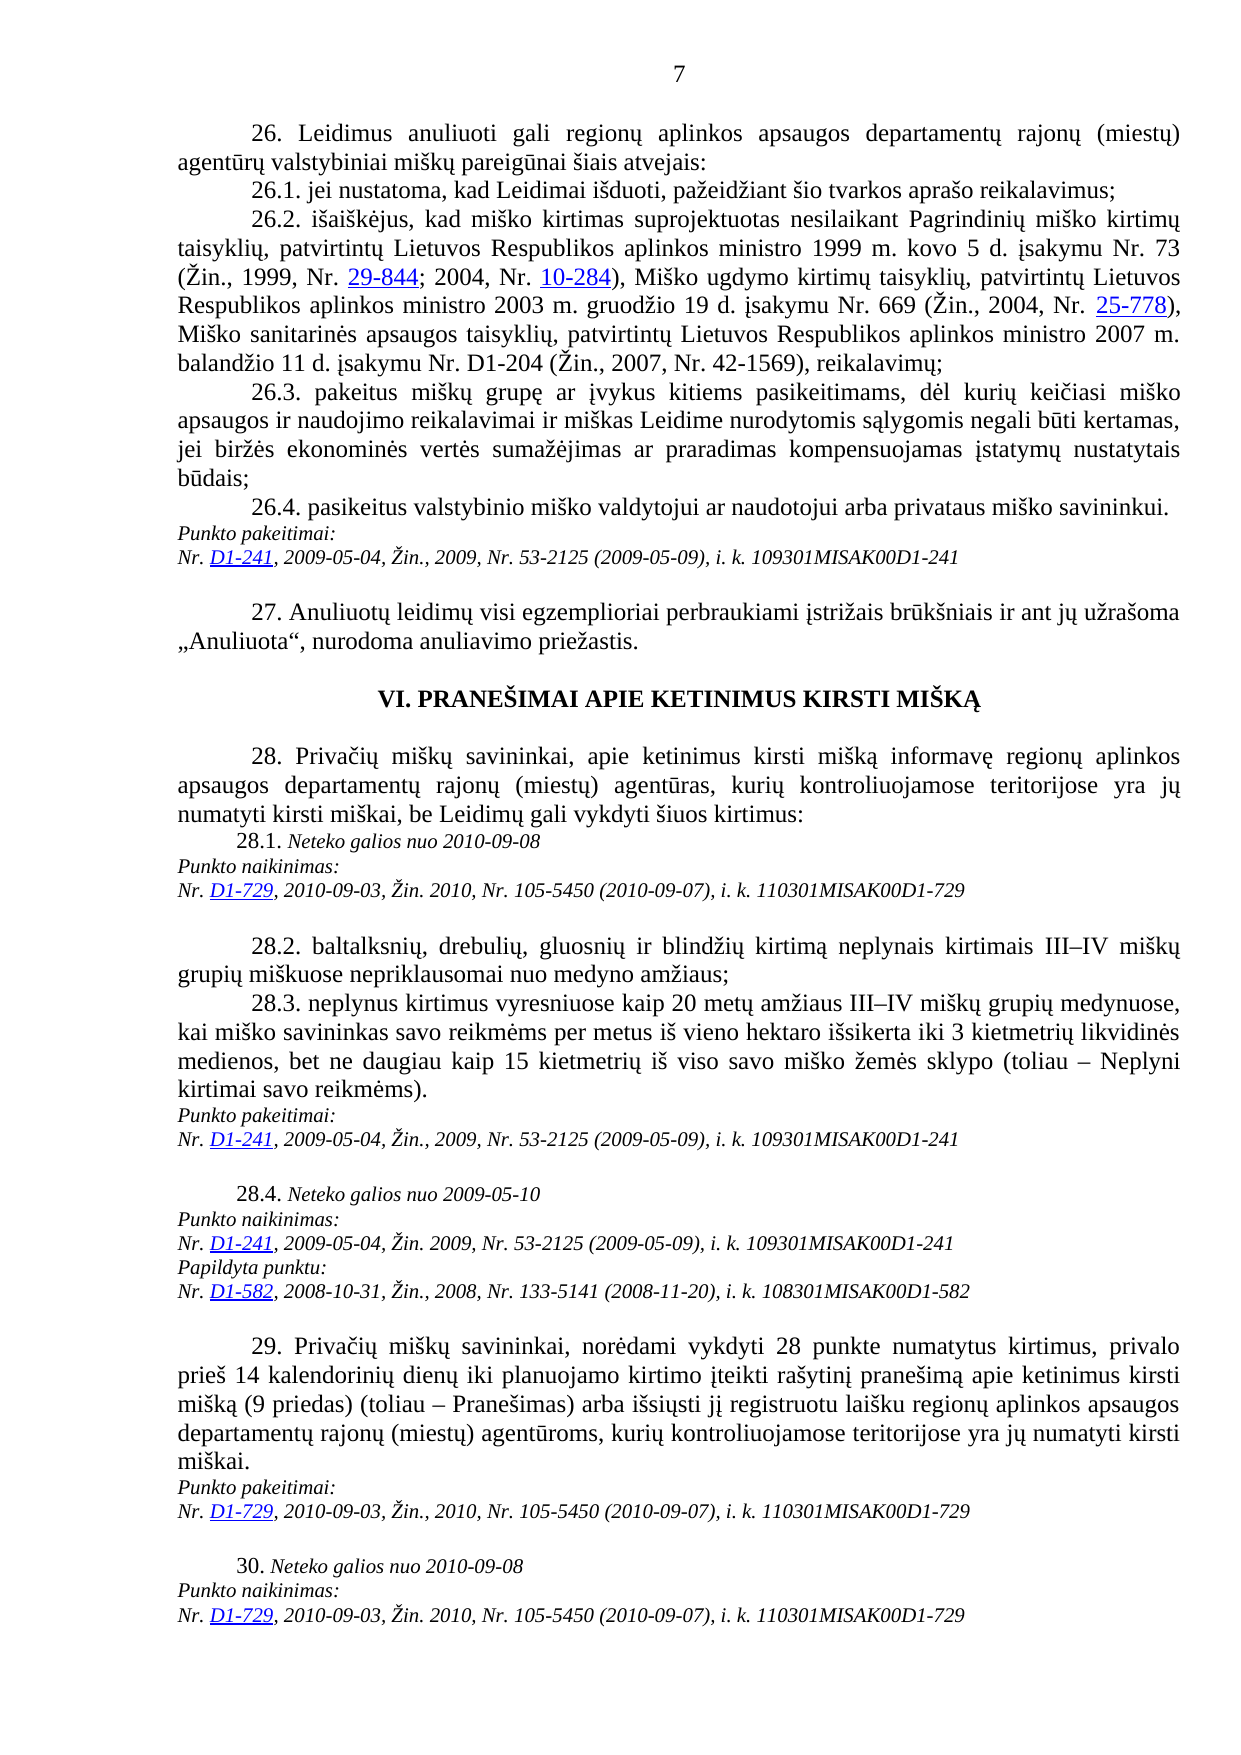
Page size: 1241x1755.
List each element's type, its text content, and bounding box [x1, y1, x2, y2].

text Nr. D1-729, 2010-09-03, Žin., 2010, Nr. 105-5450 (2010-09-07), i. k. 110301MISAK00D1-729 [177, 1499, 1181, 1523]
text 28.4. Neteko galios nuo 2009-05-10 [177, 1180, 1181, 1206]
text 27. Anuliuotų leidimų visi egzemplioriai perbraukiami įstrižais brūkšniais ir ant jų užrašoma „Anuliuota“, nurodoma anuliavimo priežastis. [177, 597, 1181, 655]
text 30. Neteko galios nuo 2010-09-08 [177, 1552, 1181, 1578]
text Punkto pakeitimai: [177, 1103, 1181, 1127]
text 29. Privačių miškų savininkai, norėdami vykdyti 28 punkte numatytus kirtimus, privalo prieš 14 kalendorinių dienų iki planuojamo kirtimo įteikti rašytinį pranešimą apie ketinimus kirsti mišką (9 priedas) (toliau – Pranešimas) arba išsiųsti jį registruotu laišku regionų aplinkos apsaugos departamentų rajonų (miestų) agentūroms, kurių kontroliuojamose teritorijose yra jų numatyti kirsti miškai. [177, 1331, 1181, 1475]
text Nr. D1-729, 2010-09-03, Žin. 2010, Nr. 105-5450 (2010-09-07), i. k. 110301MISAK00D1-729 [177, 1602, 1181, 1627]
text Punkto pakeitimai: [177, 521, 1181, 545]
text Nr. D1-241, 2009-05-04, Žin. 2009, Nr. 53-2125 (2009-05-09), i. k. 109301MISAK00D1-241 [177, 1231, 1181, 1254]
text 28.1. Neteko galios nuo 2010-09-08 [177, 827, 1181, 854]
text 28.2. baltalksnių, drebulių, gluosnių ir blindžių kirtimą neplynais kirtimais III–IV miškų grupių miškuose nepriklausomai nuo medyno amžiaus; [177, 931, 1181, 988]
text Punkto pakeitimai: [177, 1475, 1181, 1499]
text Nr. D1-582, 2008-10-31, Žin., 2008, Nr. 133-5141 (2008-11-20), i. k. 108301MISAK00D1-582 [177, 1279, 1181, 1303]
text Punkto naikinimas: [177, 1578, 1181, 1602]
text 26.1. jei nustatoma, kad Leidimai išduoti, pažeidžiant šio tvarkos aprašo reikalavimus; [177, 176, 1181, 204]
text 26. Leidimus anuliuoti gali regionų aplinkos apsaugos departamentų rajonų (miestų) agentūrų valstybiniai miškų pareigūnai šiais atvejais: [177, 118, 1181, 176]
text VI. PRANEŠIMAI APIE KETINIMUS KIRSTI MIŠKĄ [177, 684, 1181, 712]
text Nr. D1-729, 2010-09-03, Žin. 2010, Nr. 105-5450 (2010-09-07), i. k. 110301MISAK00D1-729 [177, 878, 1181, 902]
text Papildyta punktu: [177, 1254, 1181, 1279]
text 26.4. pasikeitus valstybinio miško valdytojui ar naudotojui arba privataus miško savininkui. [177, 492, 1181, 521]
text 28. Privačių miškų savininkai, apie ketinimus kirsti mišką informavę regionų aplinkos apsaugos departamentų rajonų (miestų) agentūras, kurių kontroliuojamose teritorijose yra jų numatyti kirsti miškai, be Leidimų gali vykdyti šiuos kirtimus: [177, 741, 1181, 827]
text Nr. D1-241, 2009-05-04, Žin., 2009, Nr. 53-2125 (2009-05-09), i. k. 109301MISAK00D1-241 [177, 545, 1181, 569]
text 26.3. pakeitus miškų grupę ar įvykus kitiems pasikeitimams, dėl kurių keičiasi miško apsaugos ir naudojimo reikalavimai ir miškas Leidime nurodytomis sąlygomis negali būti kertamas, jei biržės ekonominės vertės sumažėjimas ar praradimas kompensuojamas įstatymų nustatytais būdais; [177, 377, 1181, 492]
text Punkto naikinimas: [177, 1206, 1181, 1231]
text 28.3. neplynus kirtimus vyresniuose kaip 20 metų amžiaus III–IV miškų grupių medynuose, kai miško savininkas savo reikmėms per metus iš vieno hektaro išsikerta iki 3 kietmetrių likvidinės medienos, bet ne daugiau kaip 15 kietmetrių iš viso savo miško žemės sklypo (toliau – Neplyni kirtimai savo reikmėms). [177, 988, 1181, 1103]
text 26.2. išaiškėjus, kad miško kirtimas suprojektuotas nesilaikant Pagrindinių miško kirtimų taisyklių, patvirtintų Lietuvos Respublikos aplinkos ministro 1999 m. kovo 5 d. įsakymu Nr. 73 (Žin., 1999, Nr. 29-844; 2004, Nr. 10-284), Miško ugdymo kirtimų taisyklių, patvirtintų Lietuvos Respublikos aplinkos ministro 2003 m. gruodžio 19 d. įsakymu Nr. 669 (Žin., 2004, Nr. 25-778), Miško sanitarinės apsaugos taisyklių, patvirtintų Lietuvos Respublikos aplinkos ministro 2007 m. balandžio 11 d. įsakymu Nr. D1-204 (Žin., 2007, Nr. 42-1569), reikalavimų; [177, 204, 1181, 377]
text Nr. D1-241, 2009-05-04, Žin., 2009, Nr. 53-2125 (2009-05-09), i. k. 109301MISAK00D1-241 [177, 1127, 1181, 1151]
text Punkto naikinimas: [177, 854, 1181, 878]
